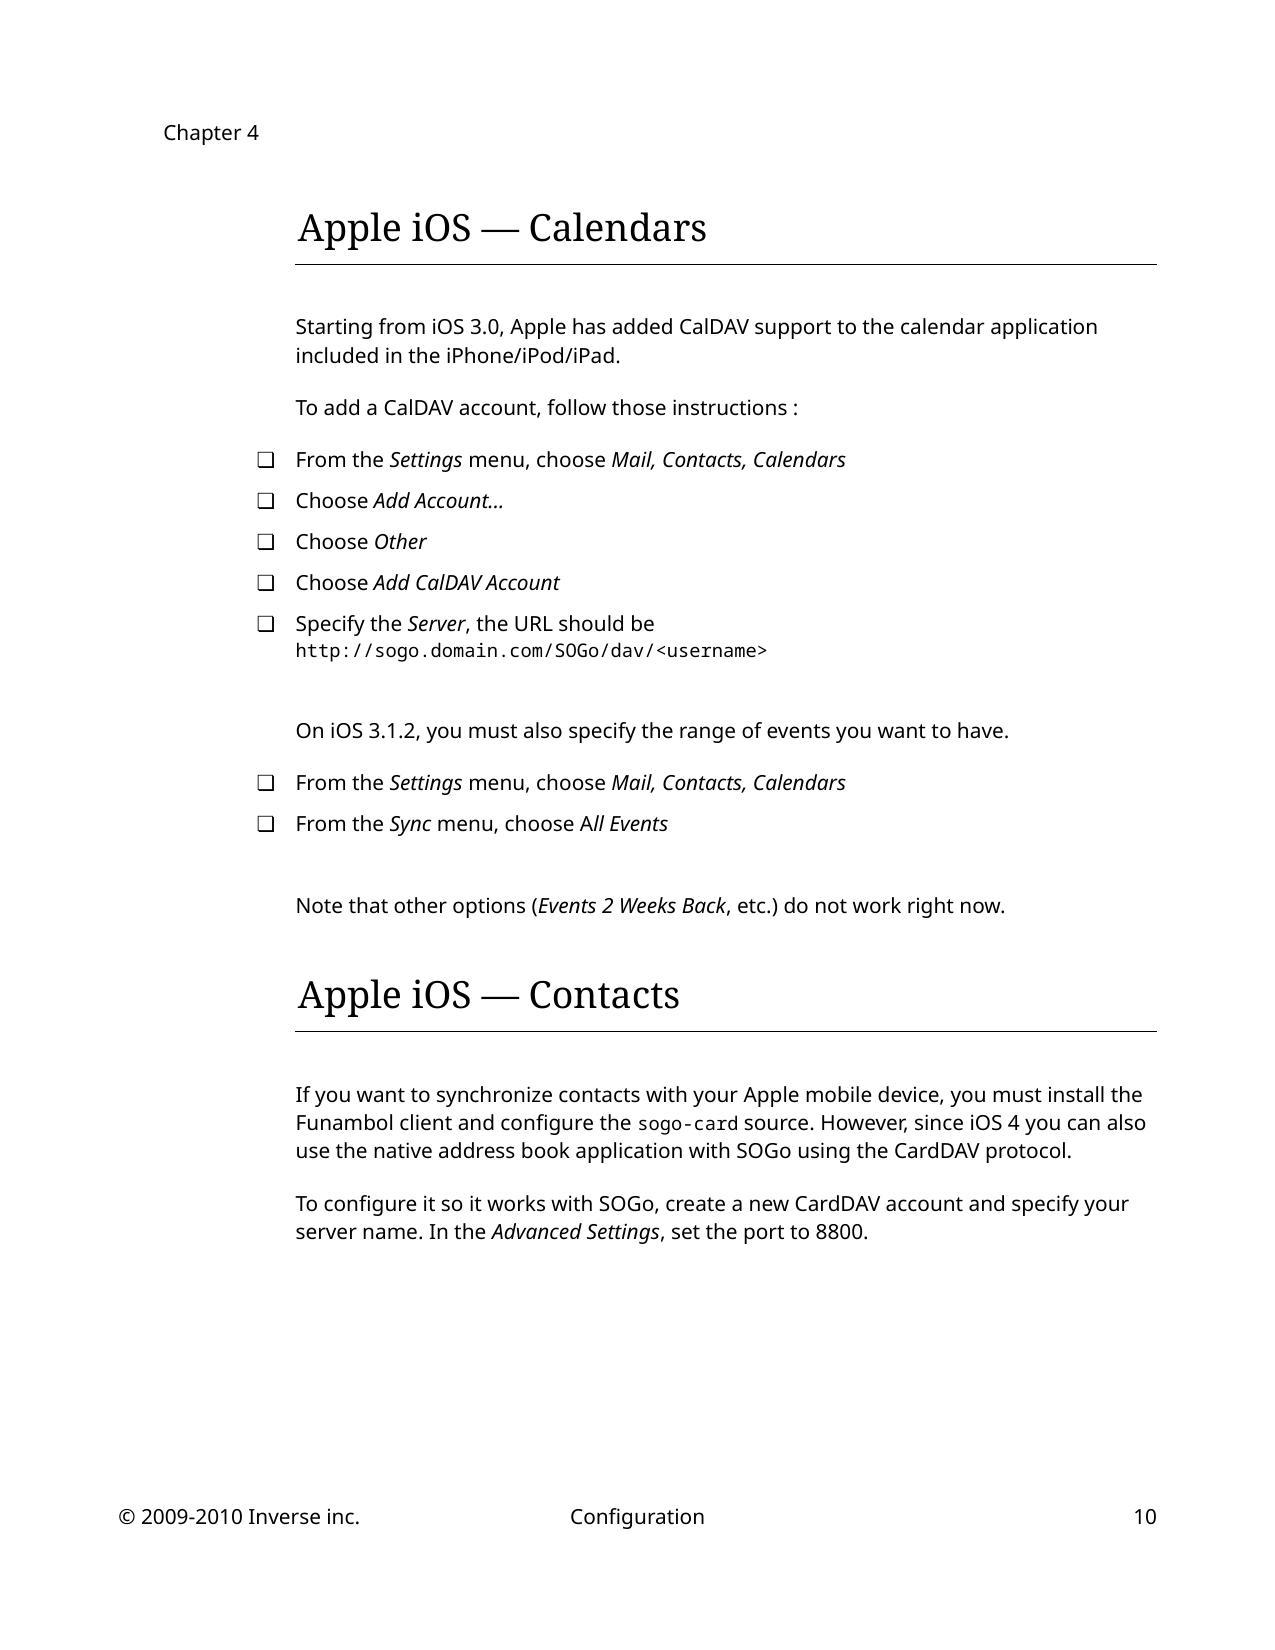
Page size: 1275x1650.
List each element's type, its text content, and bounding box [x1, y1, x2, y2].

list ❏ From the Sync menu, choose All Events [256, 809, 1157, 838]
list ❏ From the Settings menu, choose Mail, Contacts, Calendars [256, 768, 1157, 797]
list ❏ Specify the Server, the URL should be http://sogo.domain.com/SOGo/dav/<username> [256, 609, 1157, 663]
text To add a CalDAV account, follow those instructions : [295, 393, 1157, 421]
list ❏ Choose Other [256, 527, 1157, 555]
text On iOS 3.1.2, you must also specify the range of events you want to have. [295, 716, 1157, 745]
list ❏ Choose Add CalDAV Account [256, 568, 1157, 596]
subtitle Apple iOS — Calendars [295, 201, 1157, 264]
list ❏ From the Settings menu, choose Mail, Contacts, Calendars [256, 445, 1157, 473]
subtitle Apple iOS — Contacts [295, 968, 1157, 1031]
text If you want to synchronize contacts with your Apple mobile device, you must install the Funambol client and configure the sogo-card source. However, since iOS 4 you can also use the native address book application with SOGo using the CardDAV protocol. [295, 1080, 1157, 1165]
list ❏ Choose Add Account... [256, 486, 1157, 514]
text Note that other options (Events 2 Weeks Back, etc.) do not work right now. [295, 891, 1157, 919]
text To configure it so it works with SOGo, create a new CardDAV account and specify your server name. In the Advanced Settings, set the port to 8800. [295, 1189, 1157, 1246]
text Starting from iOS 3.0, Apple has added CalDAV support to the calendar application included in the iPhone/iPod/iPad. [295, 312, 1157, 369]
